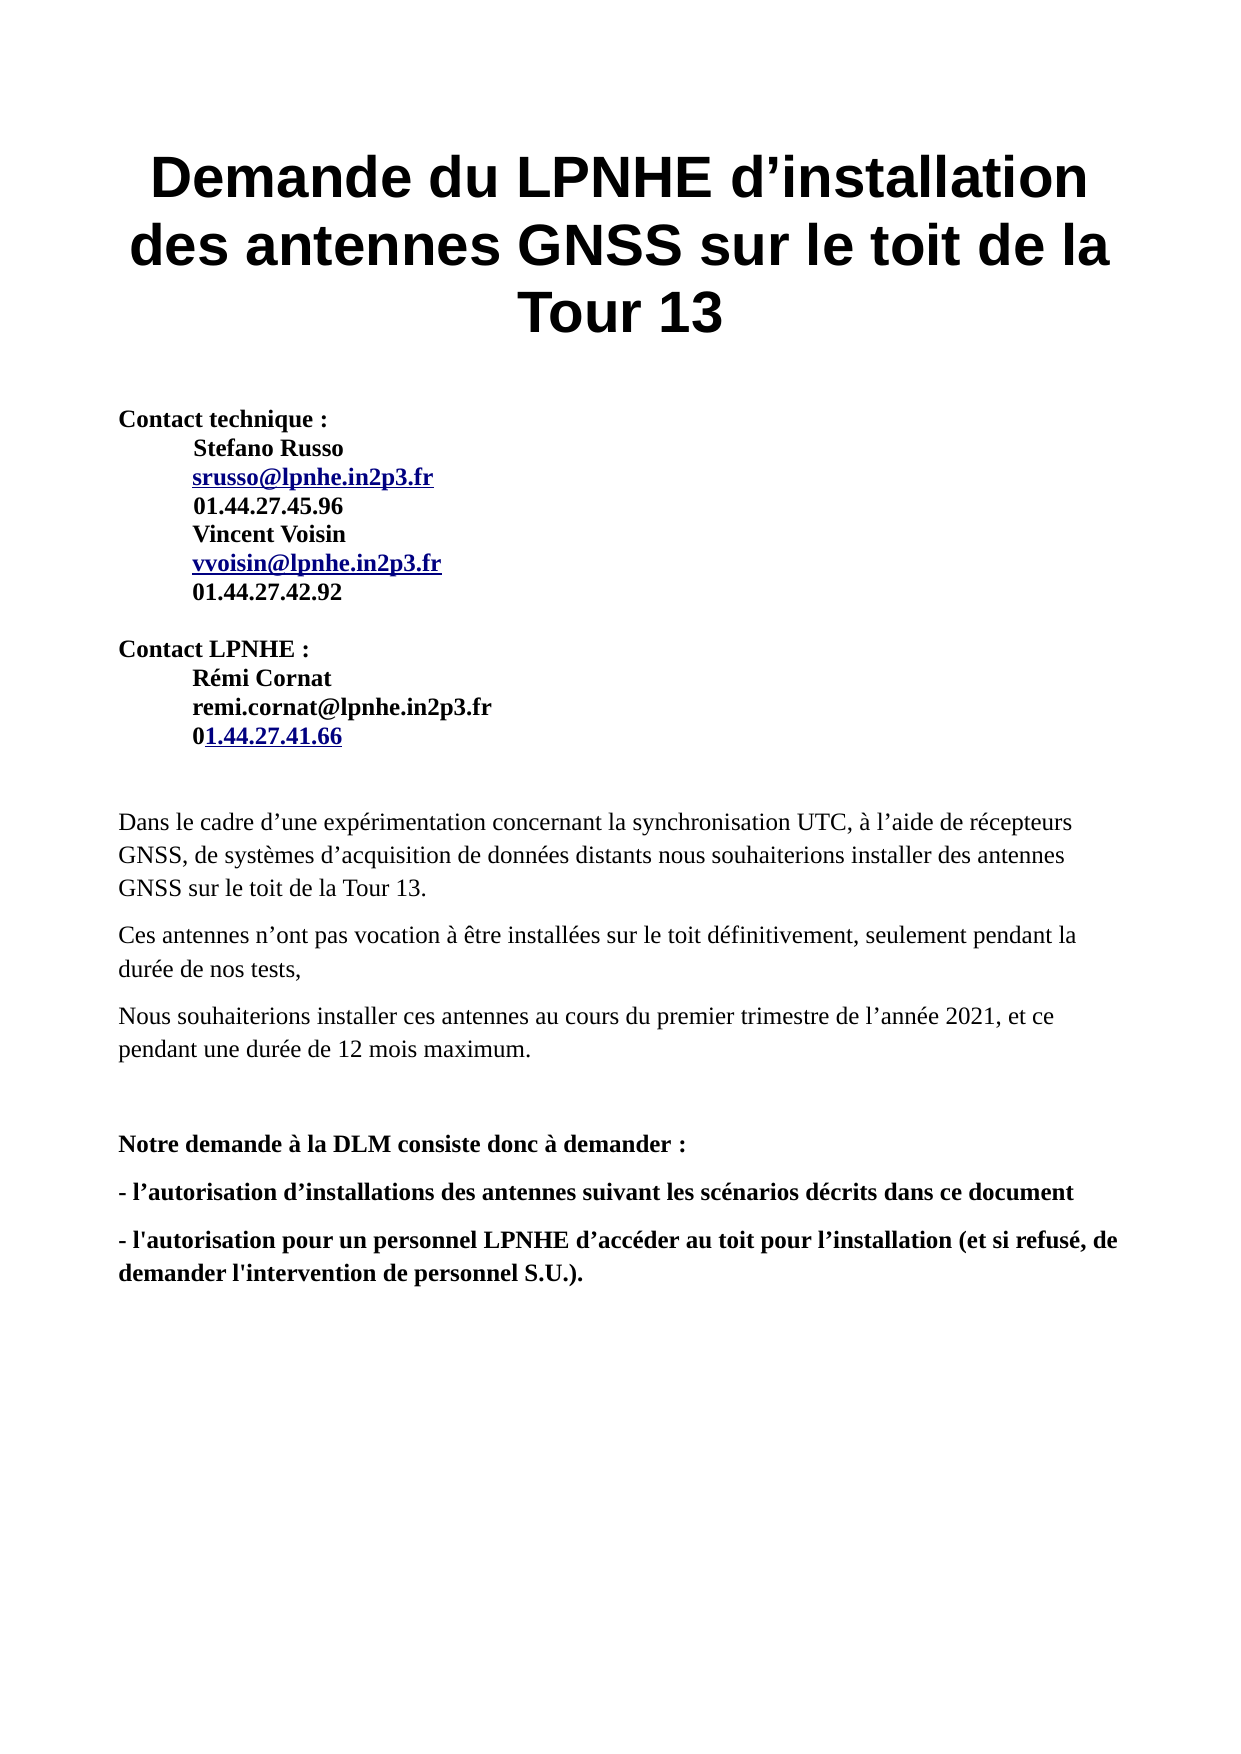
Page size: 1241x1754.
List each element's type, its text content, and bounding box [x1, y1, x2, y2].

text Dans le cadre d’une expérimentation concernant la synchronisation UTC, à l’aide de récepteurs GNSS, de systèmes d’acquisition de données distants nous souhaiterions installer des antennes GNSS sur le toit de la Tour 13. [118, 807, 1122, 902]
text remi.cornat@lpnhe.in2p3.fr [118, 692, 1122, 721]
text Vincent Voisin [118, 519, 1122, 548]
text vvoisin@lpnhe.in2p3.fr [118, 548, 1122, 577]
text - l’autorisation d’installations des antennes suivant les scénarios décrits dans ce document [118, 1177, 1122, 1206]
text Contact technique : [118, 404, 1122, 433]
text srusso@lpnhe.in2p3.fr [118, 462, 1122, 491]
text 01.44.27.41.66 [118, 721, 1122, 749]
title Demande du LPNHE d’installation des antennes GNSS sur le toit de la Tour 13 [118, 143, 1122, 344]
text 01.44.27.45.96 [118, 491, 1122, 519]
text Nous souhaiterions installer ces antennes au cours du premier trimestre de l’année 2021, et ce pendant une durée de 12 mois maximum. [118, 1001, 1122, 1063]
text Notre demande à la DLM consiste donc à demander : [118, 1129, 1122, 1158]
text Rémi Cornat [118, 663, 1122, 692]
text Ces antennes n’ont pas vocation à être installées sur le toit définitivement, seulement pendant la durée de nos tests, [118, 921, 1122, 982]
text Contact LPNHE : [118, 634, 1122, 663]
text Stefano Russo [118, 433, 1122, 462]
text - l'autorisation pour un personnel LPNHE d’accéder au toit pour l’installation (et si refusé, de demander l'intervention de personnel S.U.). [118, 1225, 1122, 1286]
text 01.44.27.42.92 [118, 577, 1122, 606]
